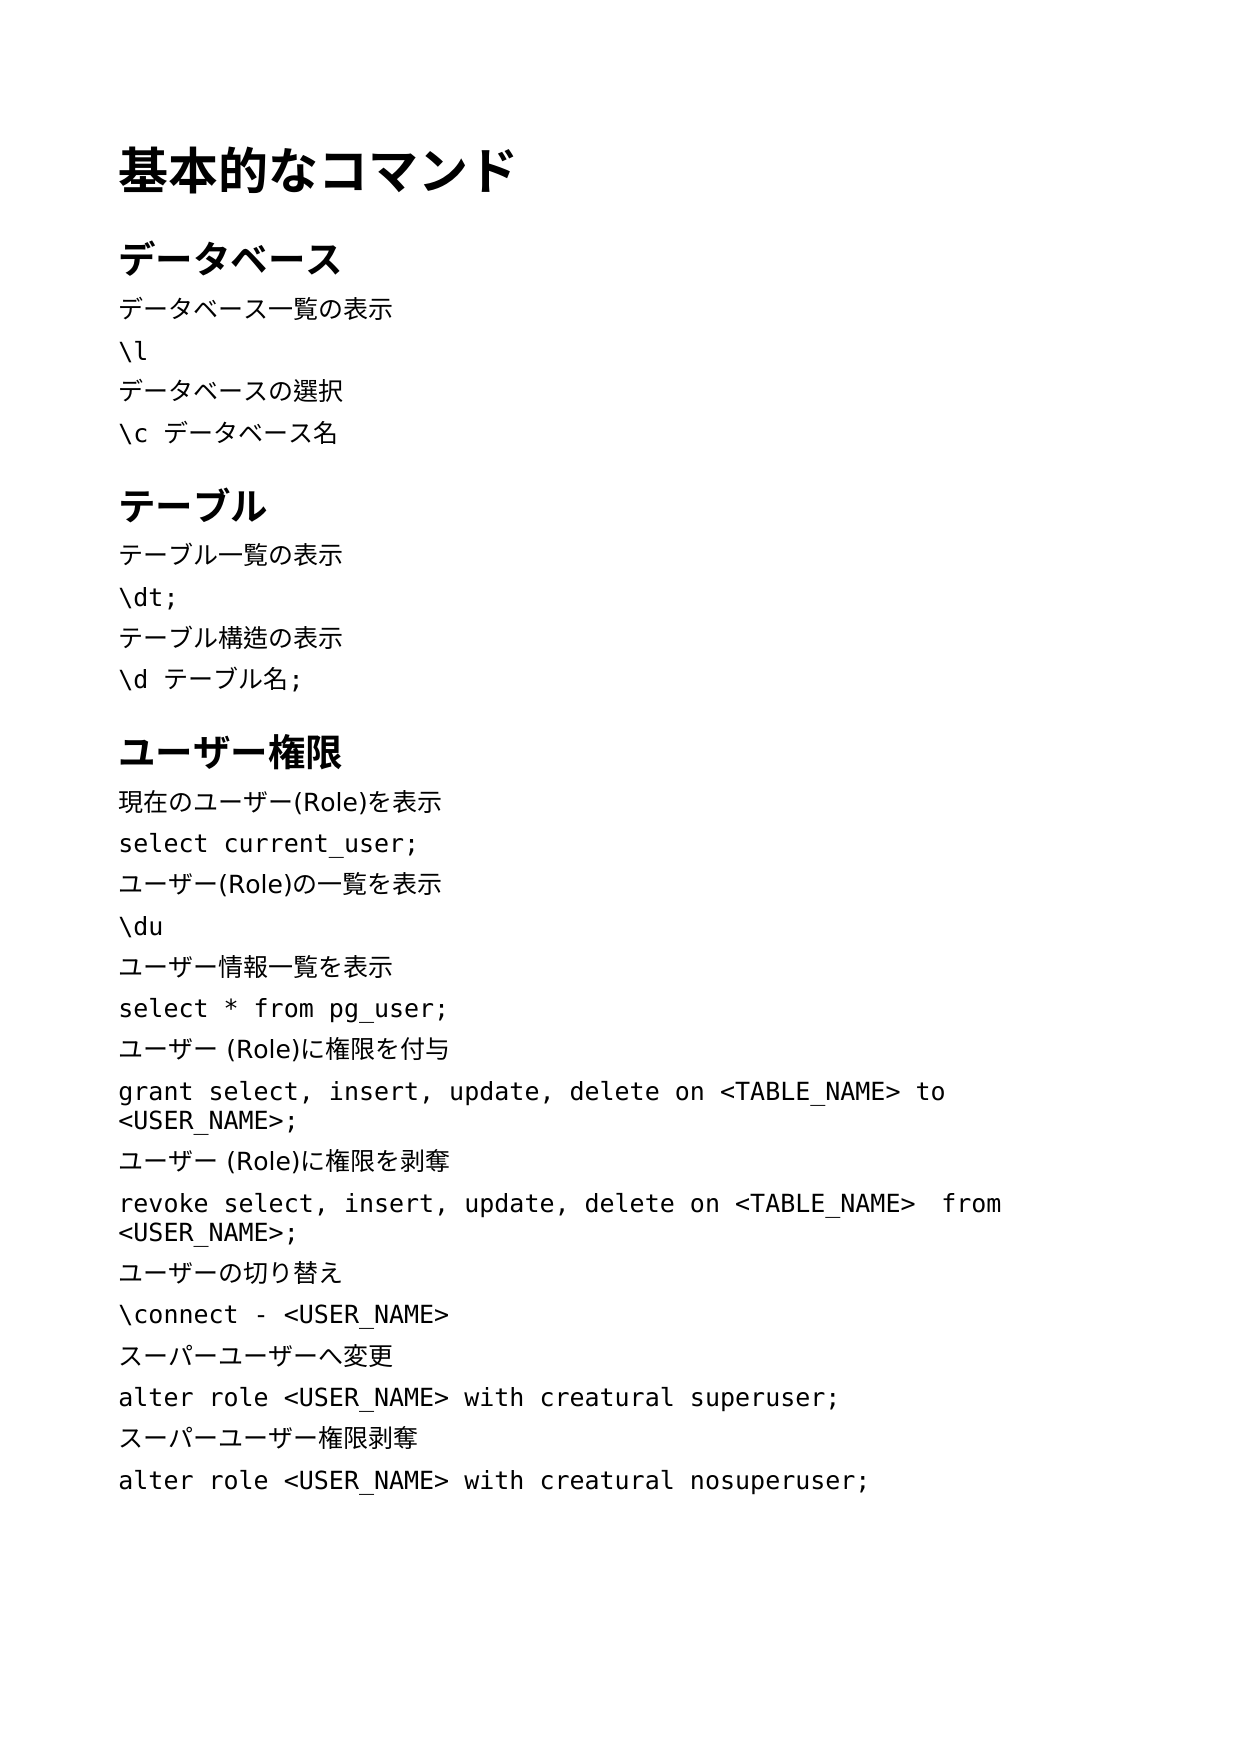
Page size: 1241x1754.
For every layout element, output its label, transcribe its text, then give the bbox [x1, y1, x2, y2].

text grant select, insert, update, delete on <TABLE_NAME> to <USER_NAME>; [118, 1077, 1122, 1136]
text revoke select, insert, update, delete on <TABLE_NAME> from <USER_NAME>; [118, 1189, 1122, 1247]
text 現在のユーザー(Role)を表示 [118, 788, 1122, 817]
text \du [118, 912, 1122, 941]
text ユーザーの切り替え [118, 1259, 1122, 1288]
text \dt; [118, 583, 1122, 612]
text select current_user; [118, 829, 1122, 858]
text テーブル一覧の表示 [118, 541, 1122, 571]
text ユーザー (Role)に権限を剥奪 [118, 1147, 1122, 1176]
text \d テーブル名; [118, 666, 1122, 695]
text \l [118, 337, 1122, 366]
text スーパーユーザー権限剥奪 [118, 1424, 1122, 1453]
subtitle ユーザー権限 [118, 732, 1122, 775]
text \connect - <USER_NAME> [118, 1301, 1122, 1330]
text テーブル構造の表示 [118, 624, 1122, 653]
text ユーザー(Role)の一覧を表示 [118, 870, 1122, 899]
subtitle 基本的なコマンド [118, 143, 1122, 201]
text データベースの選択 [118, 378, 1122, 407]
text alter role <USER_NAME> with creatural superuser; [118, 1383, 1122, 1412]
text ユーザー情報一覧を表示 [118, 953, 1122, 982]
text データベース一覧の表示 [118, 295, 1122, 324]
subtitle テーブル [118, 485, 1122, 529]
text \c データベース名 [118, 419, 1122, 448]
text スーパーユーザーへ変更 [118, 1342, 1122, 1371]
subtitle データベース [118, 239, 1122, 282]
text select * from pg_user; [118, 994, 1122, 1024]
text ユーザー (Role)に権限を付与 [118, 1036, 1122, 1065]
text alter role <USER_NAME> with creatural nosuperuser; [118, 1466, 1122, 1495]
